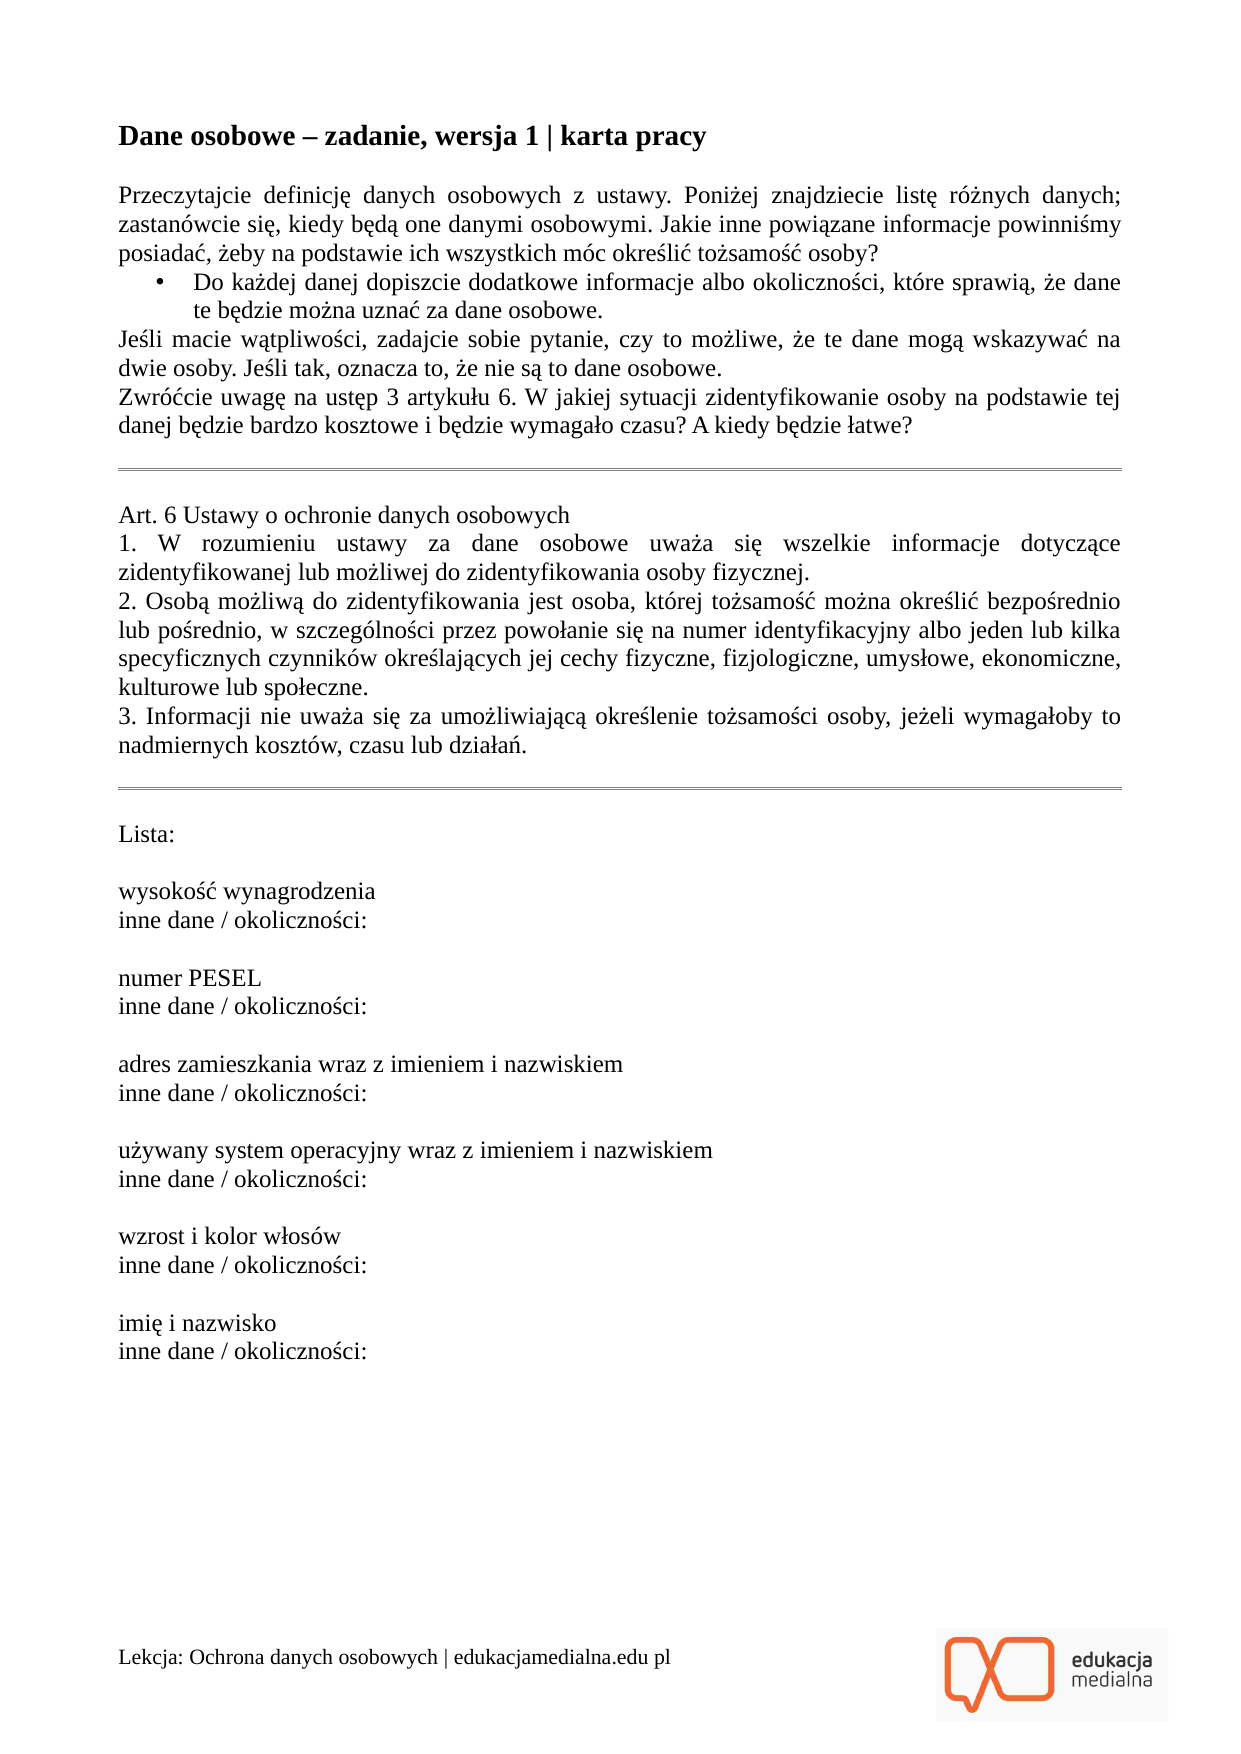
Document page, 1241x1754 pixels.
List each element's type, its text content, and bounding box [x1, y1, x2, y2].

text inne dane / okoliczności: [118, 1336, 1122, 1365]
text inne dane / okoliczności: [118, 1250, 1122, 1279]
text Art. 6 Ustawy o ochronie danych osobowych [118, 500, 1122, 528]
text imię i nazwisko [118, 1308, 1122, 1336]
text inne dane / okoliczności: [118, 991, 1122, 1020]
text Zwróćcie uwagę na ustęp 3 artykułu 6. W jakiej sytuacji zidentyfikowanie osoby na podstawie tej danej będzie bardzo kosztowe i będzie wymagało czasu? A kiedy będzie łatwe? [118, 382, 1122, 439]
text Lista: [118, 819, 1122, 848]
text 3. Informacji nie uważa się za umożliwiającą określenie tożsamości osoby, jeżeli wymagałoby to nadmiernych kosztów, czasu lub działań. [118, 701, 1122, 758]
text numer PESEL [118, 963, 1122, 991]
text używany system operacyjny wraz z imieniem i nazwiskiem [118, 1135, 1122, 1164]
text Przeczytajcie definicję danych osobowych z ustawy. Poniżej znajdziecie listę różnych danych; zastanówcie się, kiedy będą one danymi osobowymi. Jakie inne powiązane informacje powinniśmy posiadać, żeby na podstawie ich wszystkich móc określić tożsamość osoby? [118, 180, 1122, 267]
list Do każdej danej dopiszcie dodatkowe informacje albo okoliczności, które sprawią, że dane te będzie można uznać za dane osobowe. [156, 267, 1122, 324]
text adres zamieszkania wraz z imieniem i nazwiskiem [118, 1049, 1122, 1078]
text Dane osobowe – zadanie, wersja 1 | karta pracy [118, 118, 1122, 152]
text 1. W rozumieniu ustawy za dane osobowe uważa się wszelkie informacje dotyczące zidentyfikowanej lub możliwej do zidentyfikowania osoby fizycznej. [118, 528, 1122, 586]
text inne dane / okoliczności: [118, 1078, 1122, 1106]
text Jeśli macie wątpliwości, zadajcie sobie pytanie, czy to możliwe, że te dane mogą wskazywać na dwie osoby. Jeśli tak, oznacza to, że nie są to dane osobowe. [118, 324, 1122, 382]
picture [936, 1628, 1169, 1721]
text wysokość wynagrodzenia [118, 876, 1122, 905]
text inne dane / okoliczności: [118, 905, 1122, 934]
text inne dane / okoliczności: [118, 1164, 1122, 1193]
text wzrost i kolor włosów [118, 1221, 1122, 1250]
text 2. Osobą możliwą do zidentyfikowania jest osoba, której tożsamość można określić bezpośrednio lub pośrednio, w szczególności przez powołanie się na numer identyfikacyjny albo jeden lub kilka specyficznych czynników określających jej cechy fizyczne, fizjologiczne, umysłowe, ekonomiczne, kulturowe lub społeczne. [118, 586, 1122, 701]
